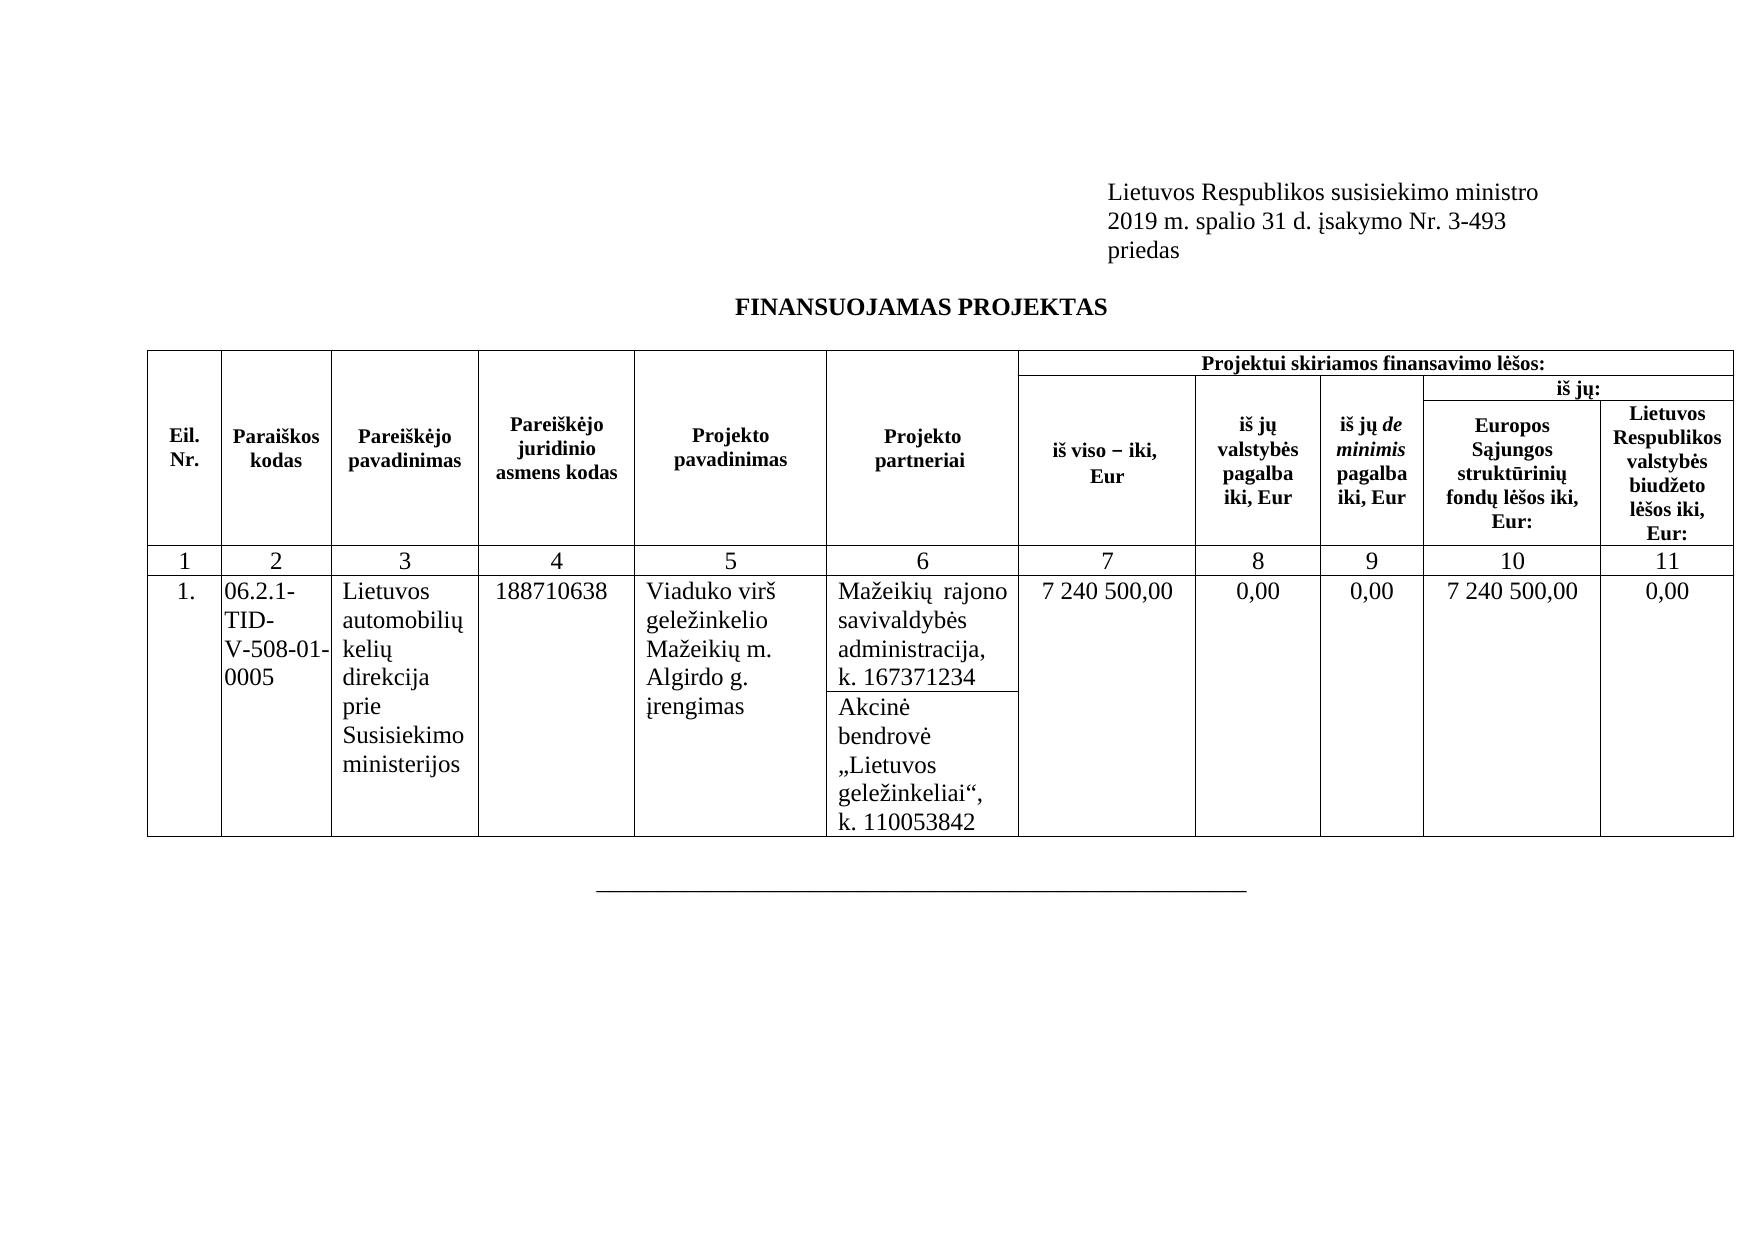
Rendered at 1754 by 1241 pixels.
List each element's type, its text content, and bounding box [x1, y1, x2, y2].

table_header Eil. Nr. [148, 351, 221, 545]
table_cell 1. [148, 576, 221, 836]
table_header Projekto partneriai [827, 351, 1018, 545]
table_cell Lietuvos Respublikos valstybės biudžeto lėšos iki, Eur: [1601, 401, 1733, 545]
table_header Pareiškėjo juridinio asmens kodas [479, 351, 634, 545]
table_cell 5 [635, 546, 826, 575]
table_cell iš jų: [1424, 376, 1733, 400]
table_cell Europos Sąjungos struktūrinių fondų lėšos iki, Eur: [1424, 401, 1600, 545]
table_header Projekto pavadinimas [635, 351, 826, 545]
table_cell 9 [1321, 546, 1423, 575]
text FINANSUOJAMAS PROJEKTAS [148, 292, 1695, 321]
table_cell 06.2.1-TID- V-508-01- 0005 [222, 576, 331, 836]
table_cell iš jų valstybės pagalba iki, Eur [1196, 376, 1320, 545]
text Lietuvos Respublikos susisiekimo ministro [1107, 177, 1624, 206]
table_cell 8 [1196, 546, 1320, 575]
table_cell Viaduko virš geležinkelio Mažeikių m. Algirdo g. įrengimas [635, 576, 826, 836]
table_header Pareiškėjo pavadinimas [332, 351, 478, 545]
table_cell 1 [148, 546, 221, 575]
table_cell 0,00 [1601, 576, 1733, 836]
table_cell 0,00 [1196, 576, 1320, 836]
table_header Paraiškos kodas [222, 351, 331, 545]
table_cell 3 [332, 546, 478, 575]
table_cell 10 [1424, 546, 1600, 575]
table_cell Akcinė bendrovė „Lietuvos geležinkeliai“, k. 110053842 [827, 692, 1018, 836]
table_header Projektui skiriamos finansavimo lėšos: [1019, 351, 1733, 375]
table_cell Lietuvos automobilių kelių direkcija prie Susisiekimo ministerijos [332, 576, 478, 836]
table_cell 0,00 [1321, 576, 1423, 836]
table_cell 6 [827, 546, 1018, 575]
table_cell 7 240 500,00 [1424, 576, 1600, 836]
table_cell iš viso – iki, Eur [1019, 376, 1195, 545]
table_cell iš jų de minimis pagalba iki, Eur [1321, 376, 1423, 545]
table_cell Mažeikių rajono savivaldybės administracija, k. 167371234 [827, 576, 1018, 691]
table_cell 11 [1601, 546, 1733, 575]
table_cell 4 [479, 546, 634, 575]
table_cell 2 [222, 546, 331, 575]
table_cell 7 [1019, 546, 1195, 575]
text 2019 m. spalio 31 d. įsakymo Nr. 3-493 [1107, 206, 1624, 235]
text ____________________________________________________ [148, 866, 1695, 894]
table_cell 188710638 [479, 576, 634, 836]
text priedas [1107, 235, 1624, 263]
table_cell 7 240 500,00 [1019, 576, 1195, 836]
